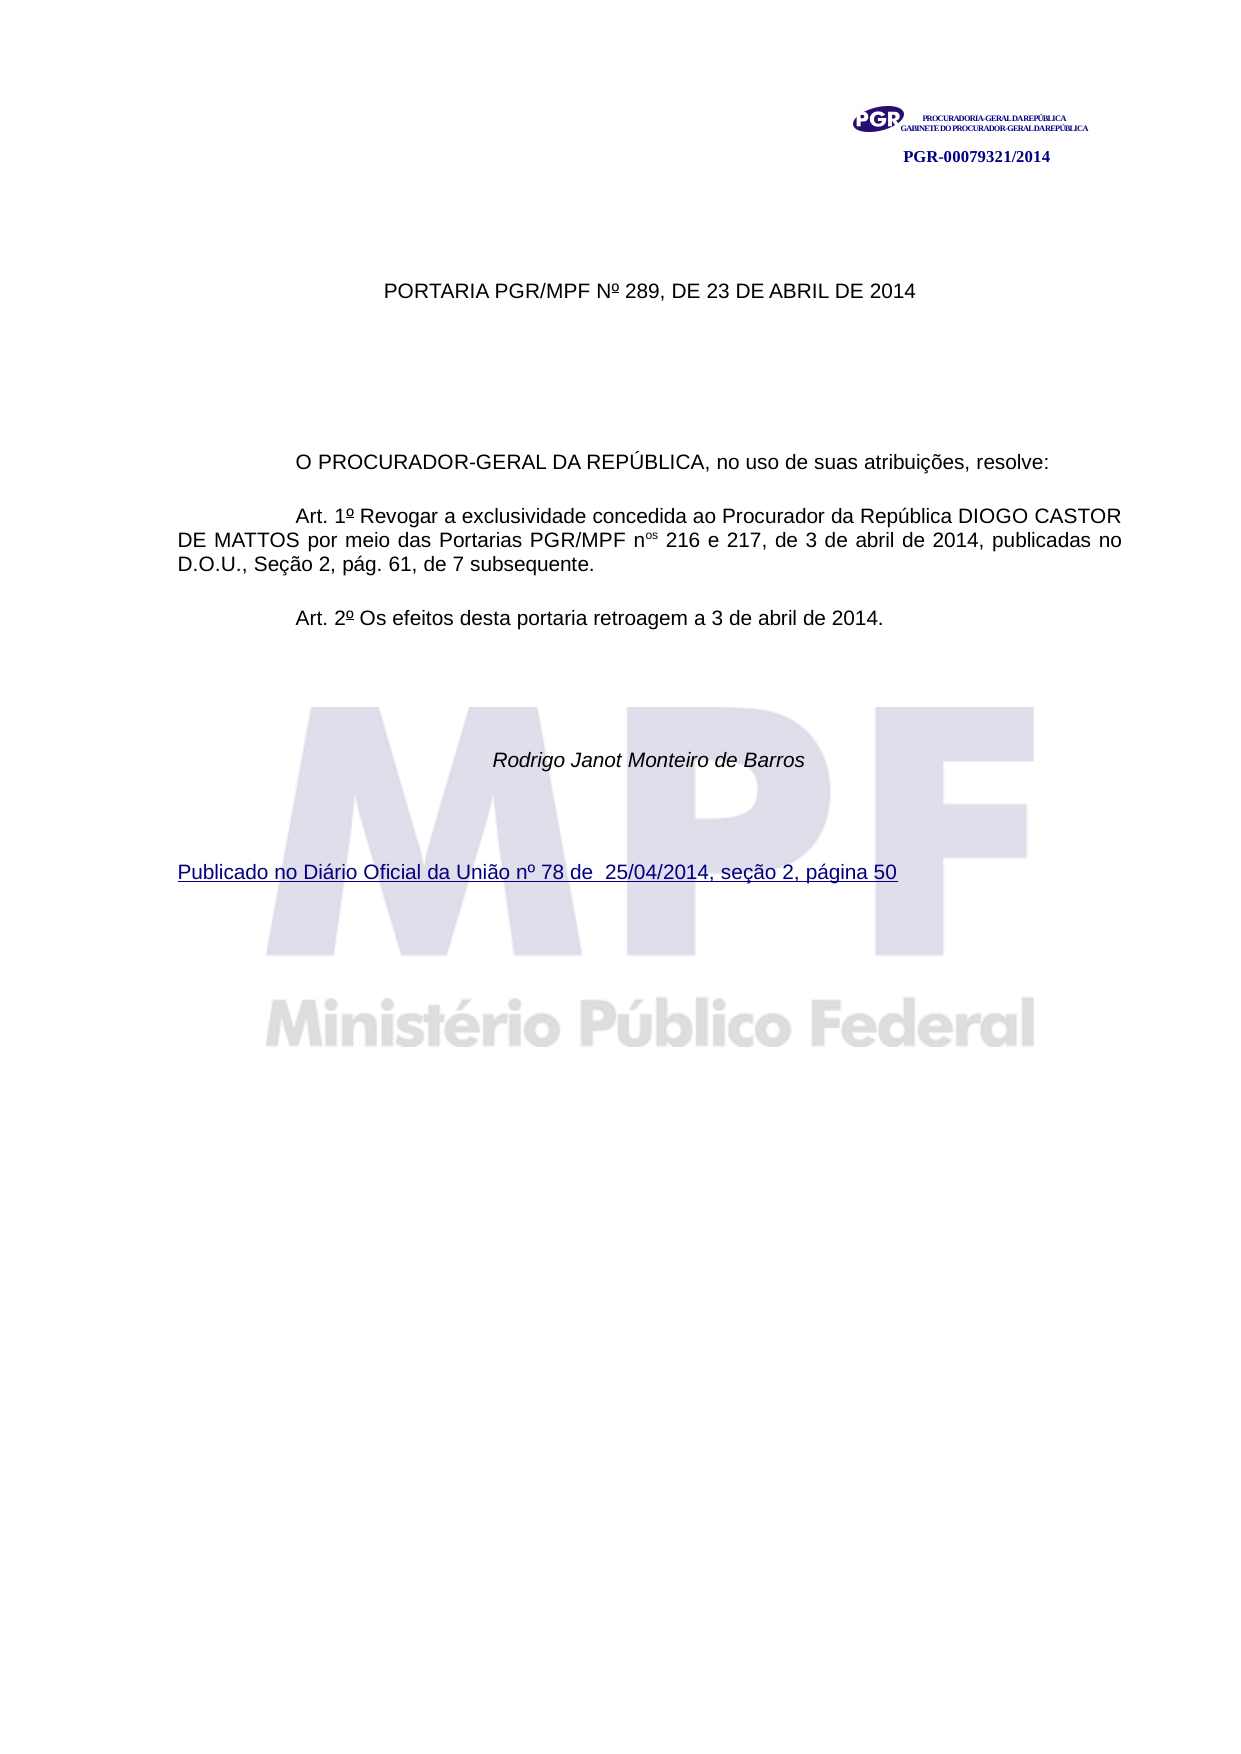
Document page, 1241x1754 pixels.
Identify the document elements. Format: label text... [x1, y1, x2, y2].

text Rodrigo Janot Monteiro de Barros [177, 748, 1122, 772]
text Art. 2º Os efeitos desta portaria retroagem a 3 de abril de 2014. [177, 606, 1122, 629]
text O PROCURADOR-GERAL DA REPÚBLICA, no uso de suas atribuições, resolve: [177, 450, 1122, 474]
text Publicado no Diário Oficial da União nº 78 de 25/04/2014, seção 2, página 50 [177, 860, 1122, 884]
picture [266, 772, 1034, 860]
text PORTARIA PGR/MPF Nº 289, DE 23 DE ABRIL DE 2014 [177, 279, 1122, 303]
picture [853, 106, 904, 132]
picture [266, 707, 1034, 748]
picture [266, 884, 1034, 1047]
text PGR-00079321/2014 [863, 143, 1089, 168]
text Art. 1º Revogar a exclusividade concedida ao Procurador da República DIOGO CASTOR DE MATTOS por meio das Portarias PGR/MPF nos 216 e 217, de 3 de abril de 2014, publicadas no D.O.U., Seção 2, pág. 61, de 7 subsequente. [177, 504, 1122, 576]
